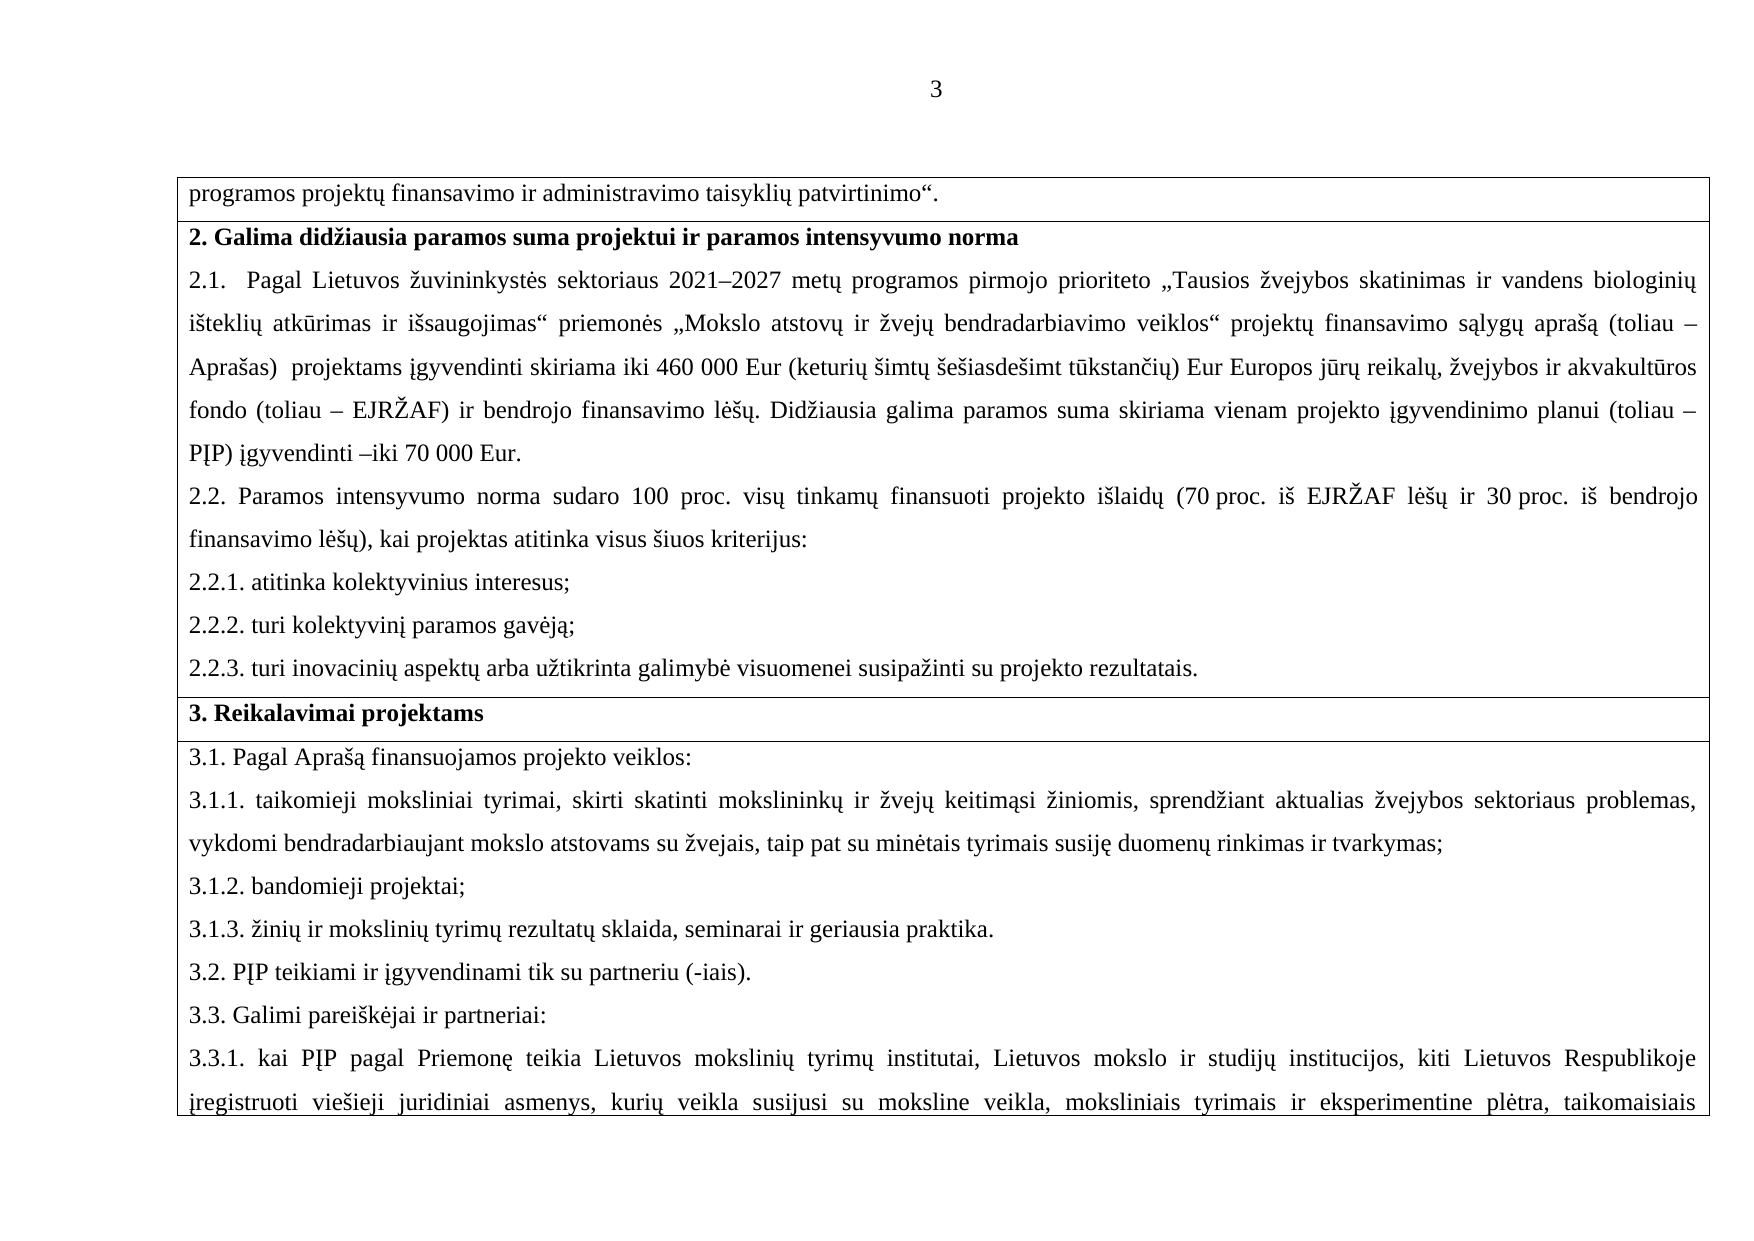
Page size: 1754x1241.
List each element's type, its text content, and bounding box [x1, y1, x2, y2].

table_cell 3.1. Pagal Aprašą finansuojamos projekto veiklos: 3.1.1. taikomieji moksliniai tyrimai, skirti skatinti mokslininkų ir žvejų keitimąsi žiniomis, sprendžiant aktualias žvejybos sektoriaus problemas, vykdomi bendradarbiaujant mokslo atstovams su žvejais, taip pat su minėtais tyrimais susiję duomenų rinkimas ir tvarkymas; 3.1.2. bandomieji projektai; 3.1.3. žinių ir mokslinių tyrimų rezultatų sklaida, seminarai ir geriausia praktika. 3.2. PĮP teikiami ir įgyvendinami tik su partneriu (-iais). 3.3. Galimi pareiškėjai ir partneriai: 3.3.1. kai PĮP pagal Priemonę teikia Lietuvos mokslinių tyrimų institutai, Lietuvos mokslo ir studijų institucijos, kiti Lietuvos Respublikoje įregistruoti viešieji juridiniai asmenys, kurių veikla susijusi su moksline veikla, moksliniais tyrimais ir eksperimentine plėtra, taikomaisiais [178, 742, 1709, 1115]
table_cell 2. Galima didžiausia paramos suma projektui ir paramos intensyvumo norma 2.1. Pagal Lietuvos žuvininkystės sektoriaus 2021–2027 metų programos pirmojo prioriteto „Tausios žvejybos skatinimas ir vandens biologinių išteklių atkūrimas ir išsaugojimas“ priemonės „Mokslo atstovų ir žvejų bendradarbiavimo veiklos“ projektų finansavimo sąlygų aprašą (toliau – Aprašas) projektams įgyvendinti skiriama iki 460 000 Eur (keturių šimtų šešiasdešimt tūkstančių) Eur Europos jūrų reikalų, žvejybos ir akvakultūros fondo (toliau – EJRŽAF) ir bendrojo finansavimo lėšų. Didžiausia galima paramos suma skiriama vienam projekto įgyvendinimo planui (toliau – PĮP) įgyvendinti –iki 70 000 Eur. 2.2. Paramos intensyvumo norma sudaro 100 proc. visų tinkamų finansuoti projekto išlaidų (70 proc. iš EJRŽAF lėšų ir 30 proc. iš bendrojo finansavimo lėšų), kai projektas atitinka visus šiuos kriterijus: 2.2.1. atitinka kolektyvinius interesus; 2.2.2. turi kolektyvinį paramos gavėją; 2.2.3. turi inovacinių aspektų arba užtikrinta galimybė visuomenei susipažinti su projekto rezultatais. [178, 222, 1709, 697]
table_cell programos projektų finansavimo ir administravimo taisyklių patvirtinimo“. [178, 178, 1709, 221]
table_cell 3. Reikalavimai projektams [178, 698, 1709, 741]
